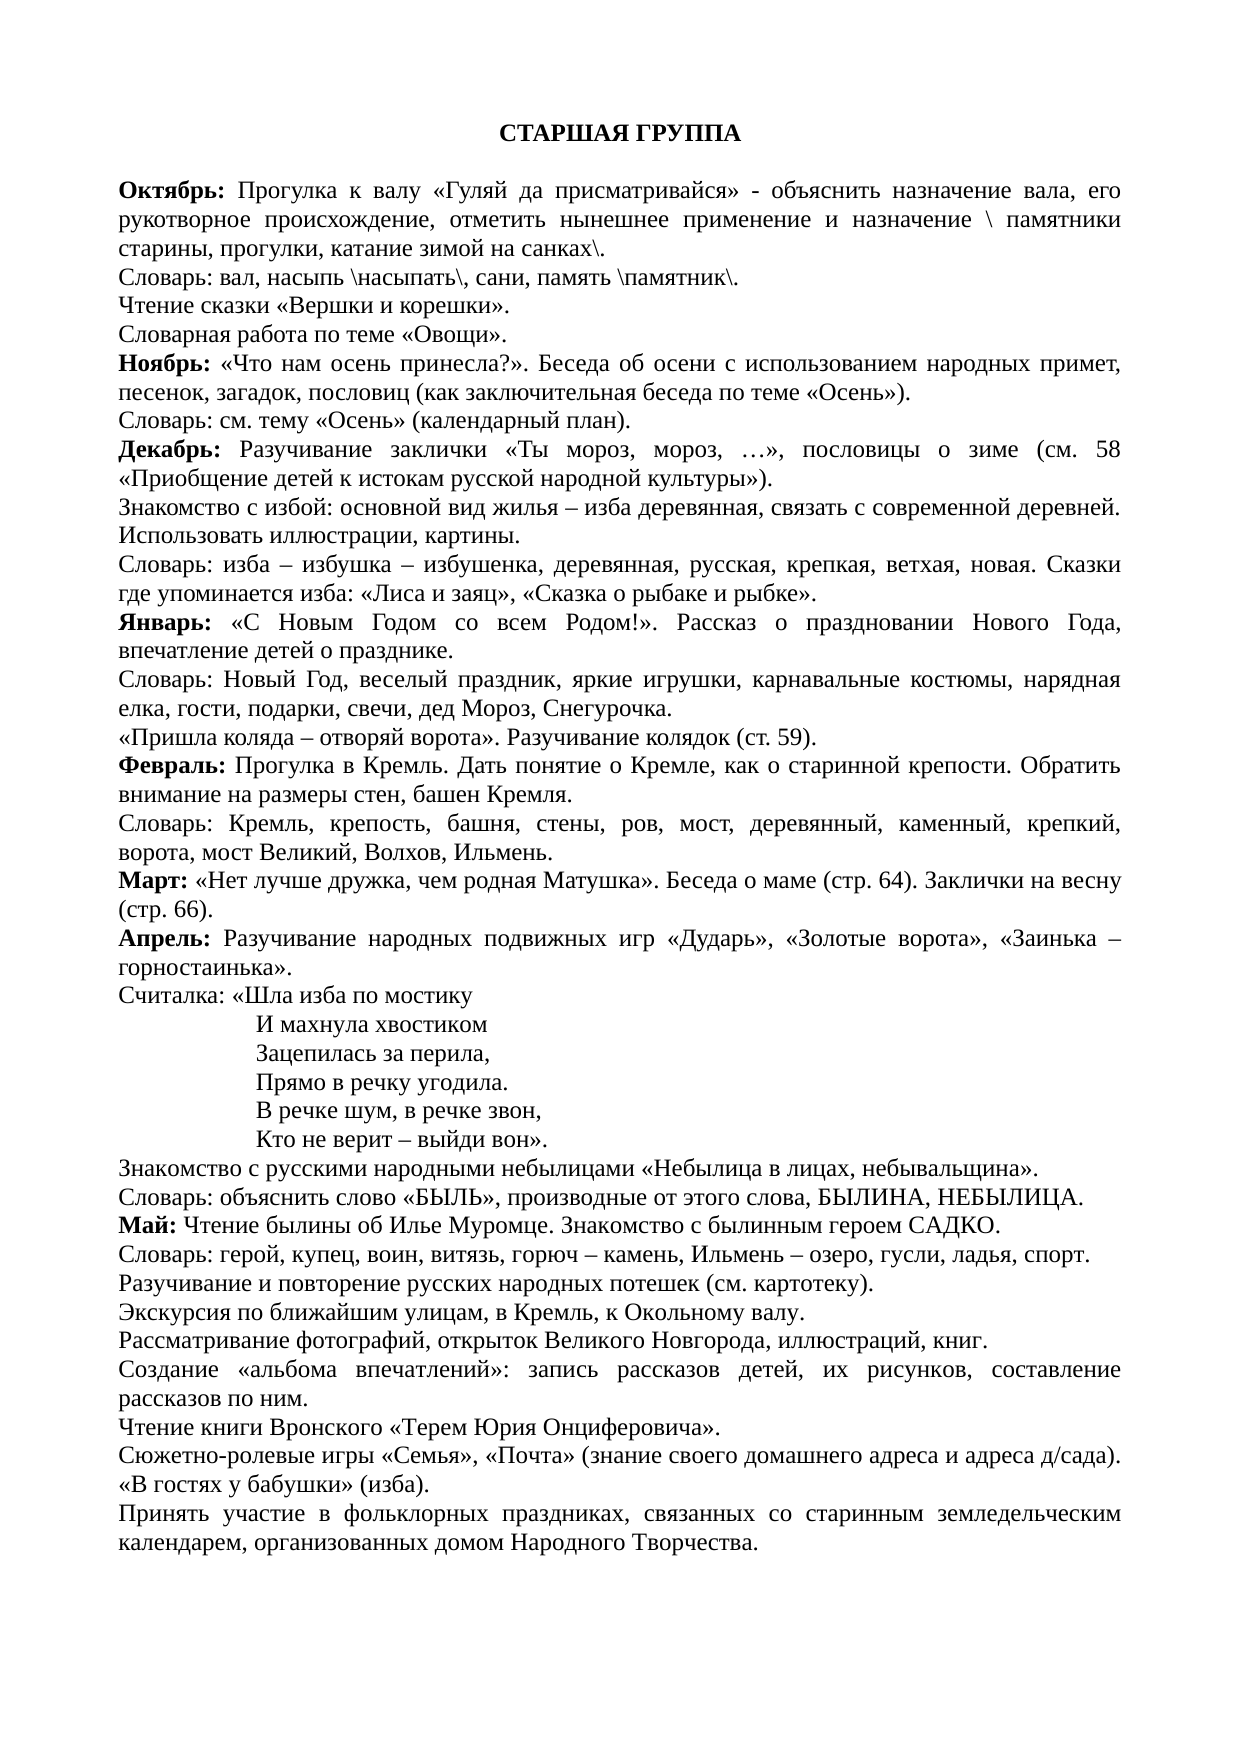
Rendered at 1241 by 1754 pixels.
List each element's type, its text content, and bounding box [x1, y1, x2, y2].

text Словарь: изба – избушка – избушенка, деревянная, русская, крепкая, ветхая, новая. Сказки где упоминается изба: «Лиса и заяц», «Сказка о рыбаке и рыбке». [118, 549, 1122, 607]
text Словарь: вал, насыпь \насыпать\, сани, память \памятник\. [118, 262, 1122, 291]
text Знакомство с избой: основной вид жилья – изба деревянная, связать с современной деревней. Использовать иллюстрации, картины. [118, 492, 1122, 549]
text И махнула хвостиком [118, 1009, 1122, 1038]
text Принять участие в фольклорных праздниках, связанных со старинным земледельческим календарем, организованных домом Народного Творчества. [118, 1498, 1122, 1556]
text Зацепилась за перила, [118, 1038, 1122, 1067]
text Ноябрь: «Что нам осень принесла?». Беседа об осени с использованием народных примет, песенок, загадок, пословиц (как заключительная беседа по теме «Осень»). [118, 348, 1122, 406]
text Создание «альбома впечатлений»: запись рассказов детей, их рисунков, составление рассказов по ним. [118, 1354, 1122, 1412]
text «Пришла коляда – отворяй ворота». Разучивание колядок (ст. 59). [118, 722, 1122, 751]
text Разучивание и повторение русских народных потешек (см. картотеку). [118, 1268, 1122, 1297]
text Кто не верит – выйди вон». [118, 1124, 1122, 1153]
text Словарь: объяснить слово «БЫЛЬ», производные от этого слова, БЫЛИНА, НЕБЫЛИЦА. [118, 1182, 1122, 1211]
text Словарь: Кремль, крепость, башня, стены, ров, мост, деревянный, каменный, крепкий, ворота, мост Великий, Волхов, Ильмень. [118, 808, 1122, 866]
text Сюжетно-ролевые игры «Семья», «Почта» (знание своего домашнего адреса и адреса д/сада). «В гостях у бабушки» (изба). [118, 1441, 1122, 1498]
text Экскурсия по ближайшим улицам, в Кремль, к Окольному валу. [118, 1297, 1122, 1326]
text Февраль: Прогулка в Кремль. Дать понятие о Кремле, как о старинной крепости. Обратить внимание на размеры стен, башен Кремля. [118, 751, 1122, 808]
text Прямо в речку угодила. [118, 1067, 1122, 1096]
text Январь: «С Новым Годом со всем Родом!». Рассказ о праздновании Нового Года, впечатление детей о празднике. [118, 607, 1122, 664]
text Словарь: см. тему «Осень» (календарный план). [118, 406, 1122, 434]
text Знакомство с русскими народными небылицами «Небылица в лицах, небывальщина». [118, 1153, 1122, 1182]
text Считалка: «Шла изба по мостику [118, 981, 1122, 1009]
text Словарная работа по теме «Овощи». [118, 319, 1122, 348]
text Март: «Нет лучше дружка, чем родная Матушка». Беседа о маме (стр. 64). Заклички на весну (стр. 66). [118, 866, 1122, 923]
text Май: Чтение былины об Илье Муромце. Знакомство с былинным героем САДКО. [118, 1211, 1122, 1239]
text СТАРШАЯ ГРУППА [118, 118, 1122, 147]
text Рассматривание фотографий, открыток Великого Новгорода, иллюстраций, книг. [118, 1326, 1122, 1354]
text Чтение книги Вронского «Терем Юрия Онциферовича». [118, 1412, 1122, 1441]
text Словарь: герой, купец, воин, витязь, горюч – камень, Ильмень – озеро, гусли, ладья, спорт. [118, 1239, 1122, 1268]
text Октябрь: Прогулка к валу «Гуляй да присматривайся» - объяснить назначение вала, его рукотворное происхождение, отметить нынешнее применение и назначение \ памятники старины, прогулки, катание зимой на санках\. [118, 176, 1122, 262]
text Апрель: Разучивание народных подвижных игр «Дударь», «Золотые ворота», «Заинька – горностаинька». [118, 923, 1122, 981]
text Декабрь: Разучивание заклички «Ты мороз, мороз, …», пословицы о зиме (см. 58 «Приобщение детей к истокам русской народной культуры»). [118, 434, 1122, 492]
text Чтение сказки «Вершки и корешки». [118, 291, 1122, 319]
text Словарь: Новый Год, веселый праздник, яркие игрушки, карнавальные костюмы, нарядная елка, гости, подарки, свечи, дед Мороз, Снегурочка. [118, 664, 1122, 722]
text В речке шум, в речке звон, [118, 1096, 1122, 1124]
